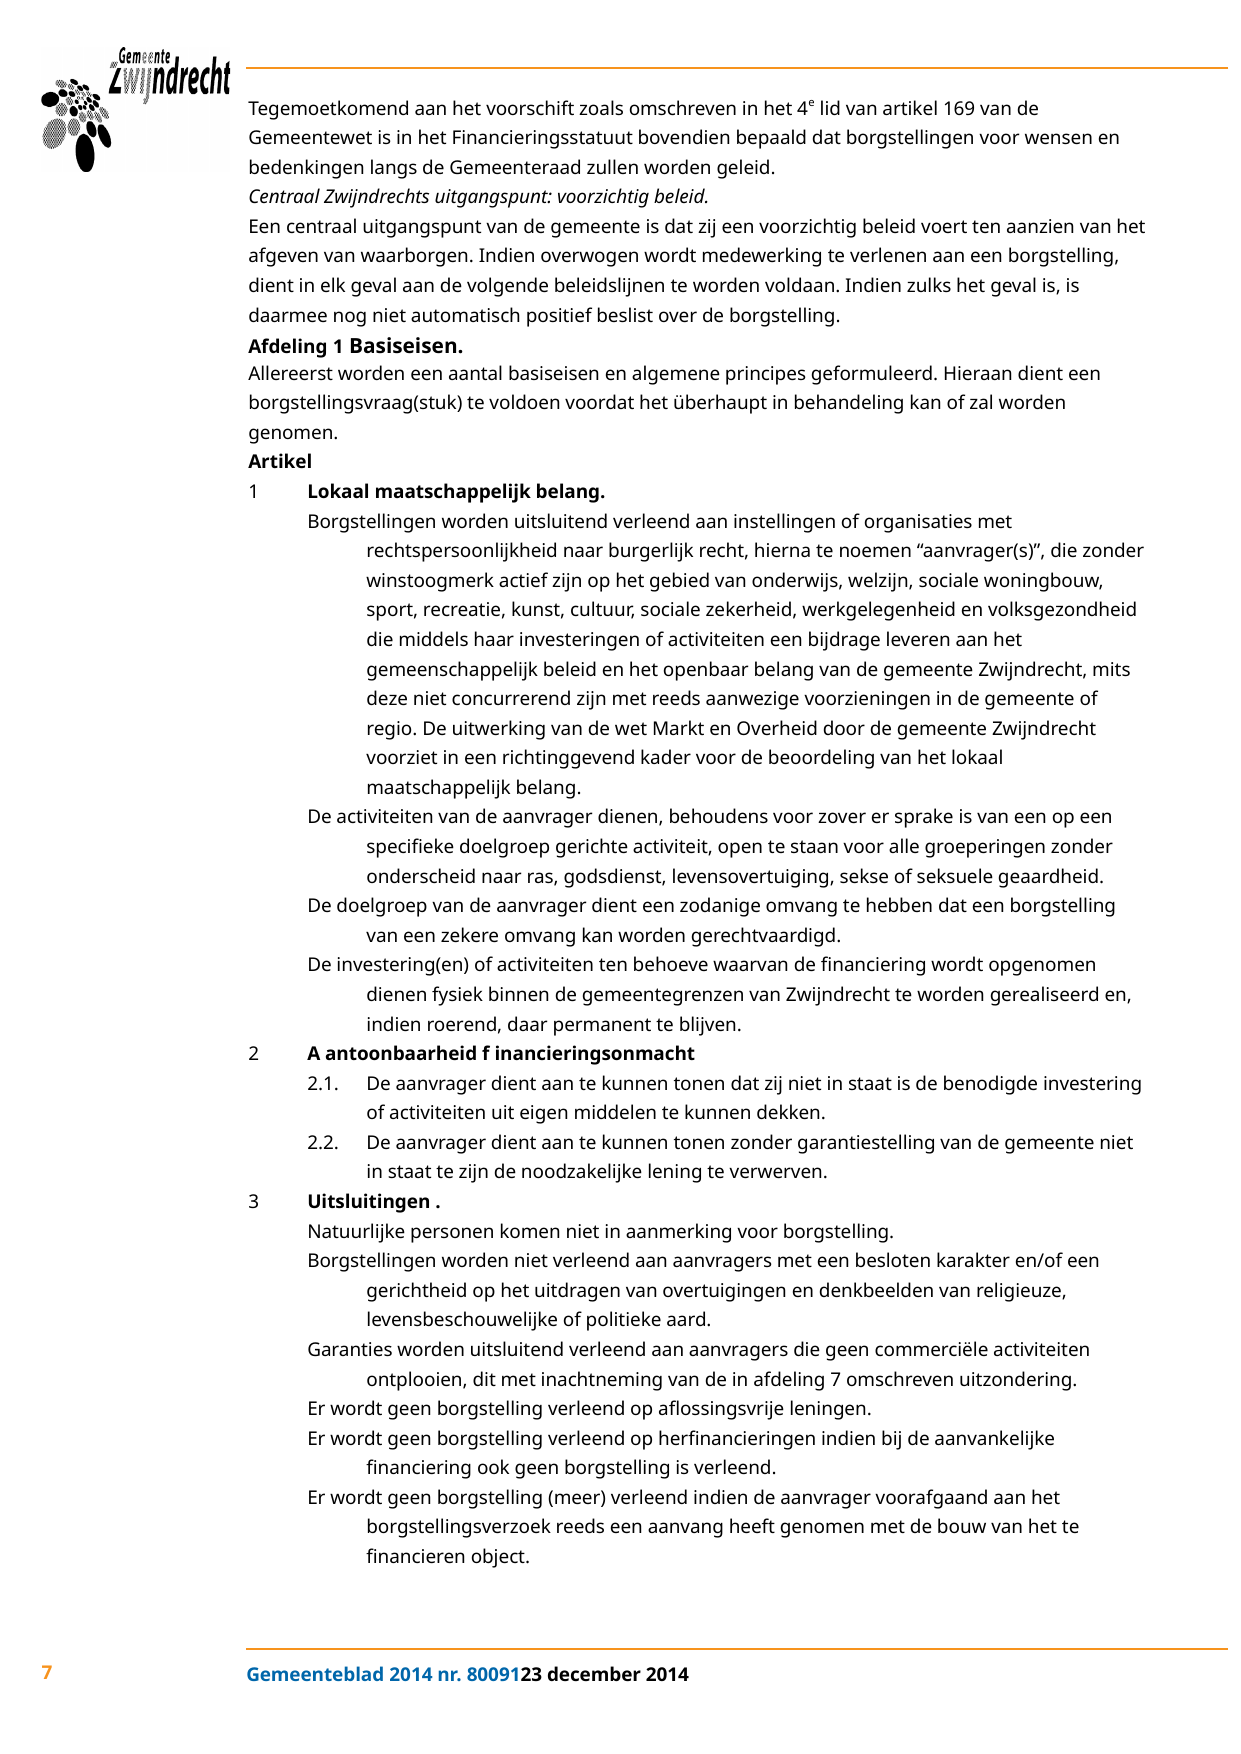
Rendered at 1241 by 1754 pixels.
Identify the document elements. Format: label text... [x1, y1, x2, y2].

list Er wordt geen borgstelling verleend op herfinancieringen indien bij de aanvankelijke financiering ook geen borgstelling is verleend. [307, 1425, 1152, 1480]
text Tegemoetkomend aan het voorschift zoals omschreven in het 4e lid van artikel 169 van de Gemeentewet is in het Financieringsstatuut bovendien bepaald dat borgstellingen voor wensen en bedenkingen langs de Gemeenteraad zullen worden geleid. [248, 95, 1152, 180]
list Er wordt geen borgstelling (meer) verleend indien de aanvrager voorafgaand aan het borgstellingsverzoek reeds een aanvang heeft genomen met de bouw van het te financieren object. [307, 1484, 1152, 1569]
text Een centraal uitgangspunt van de gemeente is dat zij een voorzichtig beleid voert ten aanzien van het afgeven van waarborgen. Indien overwogen wordt medewerking te verlenen aan een borgstelling, dient in elk geval aan de volgende beleidslijnen te worden voldaan. Indien zulks het geval is, is daarmee nog niet automatisch positief beslist over de borgstelling. [248, 213, 1152, 328]
text Allereerst worden een aantal basiseisen en algemene principes geformuleerd. Hieraan dient een borgstellingsvraag(stuk) te voldoen voordat het überhaupt in behandeling kan of zal worden genomen. [248, 360, 1152, 445]
text Afdeling 1 Basiseisen. [248, 331, 1152, 360]
text Centraal Zwijndrechts uitgangspunt: voorzichtig beleid. [248, 183, 1152, 209]
list De activiteiten van de aanvrager dienen, behoudens voor zover er sprake is van een op een specifieke doelgroep gerichte activiteit, open te staan voor alle groeperingen zonder onderscheid naar ras, godsdienst, levensovertuiging, sekse of seksuele geaardheid. [307, 804, 1152, 888]
list Uitsluitingen . [248, 1188, 1152, 1214]
list Borgstellingen worden niet verleend aan aanvragers met een besloten karakter en/of een gerichtheid op het uitdragen van overtuigingen en denkbeelden van religieuze, levensbeschouwelijke of politieke aard. [307, 1247, 1152, 1332]
list Lokaal maatschappelijk belang. [248, 478, 1152, 504]
list A antoonbaarheid f inancieringsonmacht [248, 1040, 1152, 1066]
text Artikel [248, 449, 1152, 474]
list Garanties worden uitsluitend verleend aan aanvragers die geen commerciële activiteiten ontplooien, dit met inachtneming van de in afdeling 7 omschreven uitzondering. [307, 1336, 1152, 1391]
list De doelgroep van de aanvrager dient een zodanige omvang te hebben dat een borgstelling van een zekere omvang kan worden gerechtvaardigd. [307, 892, 1152, 948]
list De aanvrager dient aan te kunnen tonen zonder garantiestelling van de gemeente niet in staat te zijn de noodzakelijke lening te verwerven. [307, 1129, 1152, 1184]
list De aanvrager dient aan te kunnen tonen dat zij niet in staat is de benodigde investering of activiteiten uit eigen middelen te kunnen dekken. [307, 1070, 1152, 1125]
picture [41, 47, 231, 172]
list Er wordt geen borgstelling verleend op aflossingsvrije leningen. [307, 1395, 1152, 1421]
list De investering(en) of activiteiten ten behoeve waarvan de financiering wordt opgenomen dienen fysiek binnen de gemeentegrenzen van Zwijndrecht te worden gerealiseerd en, indien roerend, daar permanent te blijven. [307, 952, 1152, 1036]
list Borgstellingen worden uitsluitend verleend aan instellingen of organisaties met rechtspersoonlijkheid naar burgerlijk recht, hierna te noemen “aanvrager(s)”, die zonder winstoogmerk actief zijn op het gebied van onderwijs, welzijn, sociale woningbouw, sport, recreatie, kunst, cultuur, sociale zekerheid, werkgelegenheid en volksgezondheid die middels haar investeringen of activiteiten een bijdrage leveren aan het gemeenschappelijk beleid en het openbaar belang van de gemeente Zwijndrecht, mits deze niet concurrerend zijn met reeds aanwezige voorzieningen in de gemeente of regio. De uitwerking van de wet Markt en Overheid door de gemeente Zwijndrecht voorziet in een richtinggevend kader voor de beoordeling van het lokaal maatschappelijk belang. [307, 508, 1152, 800]
list Natuurlijke personen komen niet in aanmerking voor borgstelling. [307, 1218, 1152, 1243]
